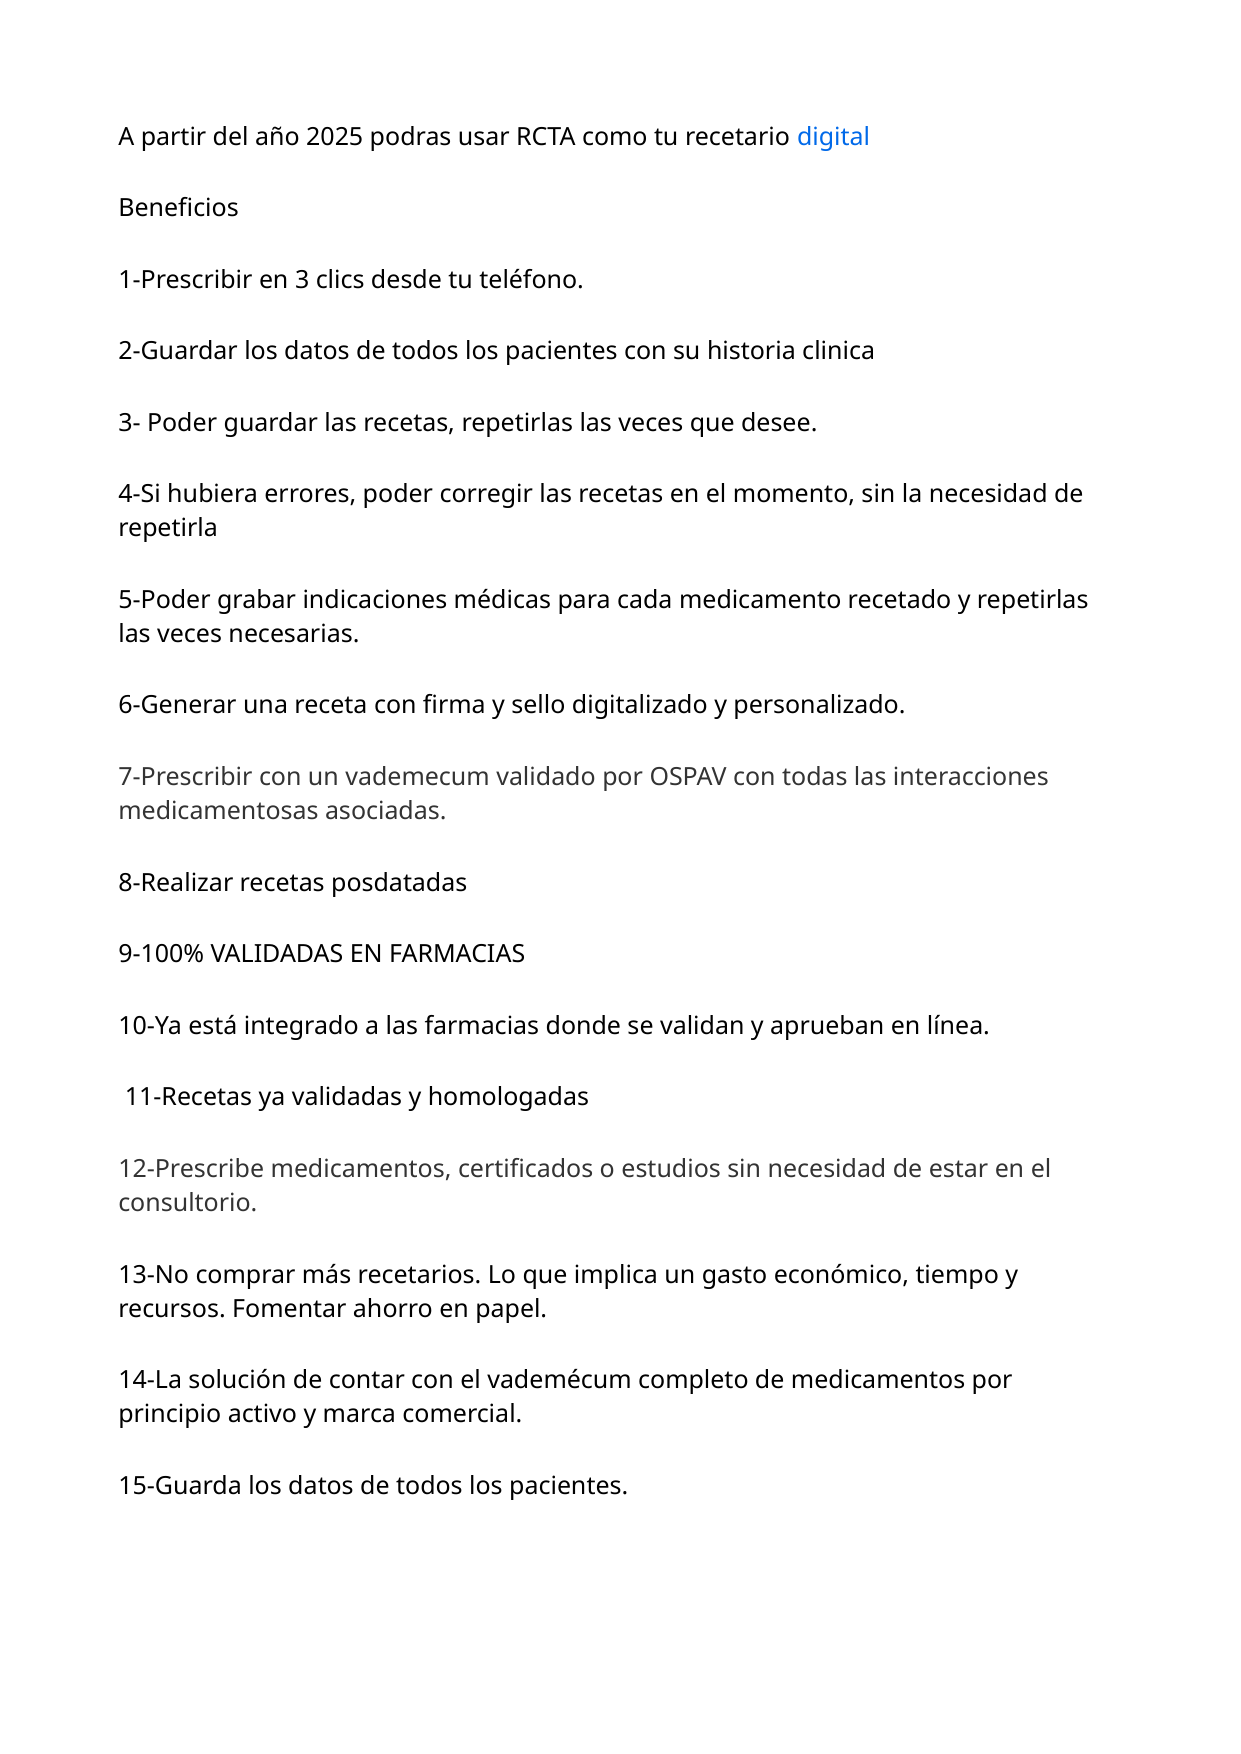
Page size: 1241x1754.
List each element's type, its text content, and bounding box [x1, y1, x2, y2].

subtitle 6-Generar una receta con firma y sello digitalizado y personalizado. [118, 687, 1122, 721]
subtitle 12-Prescribe medicamentos, certificados o estudios sin necesidad de estar en el consultorio. [118, 1151, 1122, 1219]
subtitle Beneficios [118, 190, 1122, 224]
subtitle 4-Si hubiera errores, poder corregir las recetas en el momento, sin la necesidad de repetirla [118, 476, 1122, 544]
subtitle 8-Realizar recetas posdatadas [118, 864, 1122, 898]
subtitle 15-Guarda los datos de todos los pacientes. [118, 1467, 1122, 1502]
subtitle 5-Poder grabar indicaciones médicas para cada medicamento recetado y repetirlas las veces necesarias. [118, 582, 1122, 650]
subtitle 7-Prescribir con un vademecum validado por OSPAV con todas las interacciones medicamentosas asociadas. [118, 759, 1122, 827]
subtitle 9-100% VALIDADAS EN FARMACIAS [118, 936, 1122, 970]
subtitle 13-No comprar más recetarios. Lo que implica un gasto económico, tiempo y recursos. Fomentar ahorro en papel. [118, 1256, 1122, 1324]
subtitle 1-Prescribir en 3 clics desde tu teléfono. [118, 261, 1122, 295]
subtitle 3- Poder guardar las recetas, repetirlas las veces que desee. [118, 404, 1122, 438]
subtitle 14-La solución de contar con el vademécum completo de medicamentos por principio activo y marca comercial. [118, 1362, 1122, 1430]
subtitle 10-Ya está integrado a las farmacias donde se validan y aprueban en línea. [118, 1007, 1122, 1042]
subtitle A partir del año 2025 podras usar RCTA como tu recetario digital [118, 118, 1122, 152]
subtitle 11-Recetas ya validadas y homologadas [118, 1079, 1122, 1113]
subtitle 2-Guardar los datos de todos los pacientes con su historia clinica [118, 333, 1122, 367]
